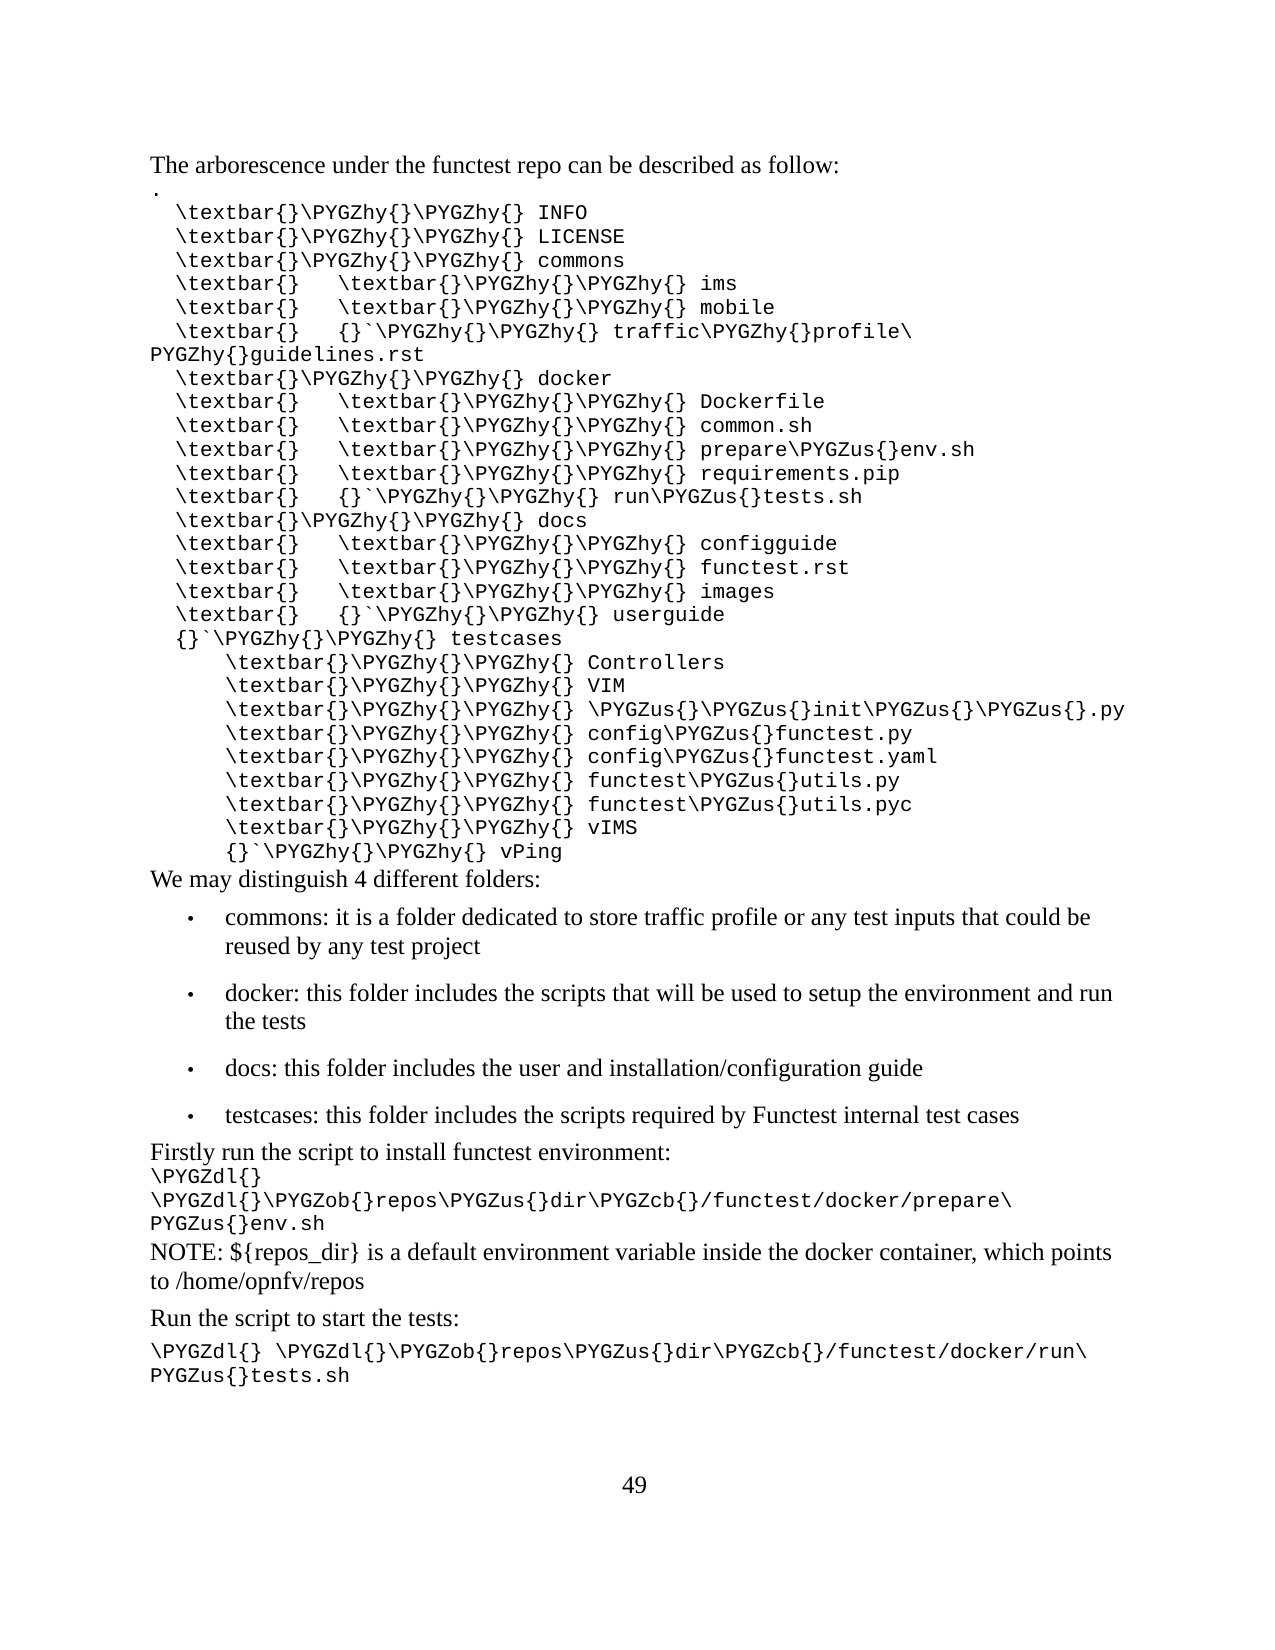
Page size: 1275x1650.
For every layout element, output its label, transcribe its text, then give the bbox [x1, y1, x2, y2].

text \textbar{}\PYGZhy{}\PYGZhy{} VIM [150, 675, 1125, 699]
text We may distinguish 4 different folders: [150, 864, 1125, 893]
text {}`\PYGZhy{}\PYGZhy{} testcases [150, 628, 1125, 652]
text \textbar{} \textbar{}\PYGZhy{}\PYGZhy{} prepare\PYGZus{}env.sh [150, 439, 1125, 462]
text \textbar{} \textbar{}\PYGZhy{}\PYGZhy{} common.sh [150, 415, 1125, 439]
text \textbar{}\PYGZhy{}\PYGZhy{} functest\PYGZus{}utils.py [150, 770, 1125, 793]
text \textbar{} {}`\PYGZhy{}\PYGZhy{} userguide [150, 604, 1125, 628]
text \textbar{}\PYGZhy{}\PYGZhy{} docs [150, 510, 1125, 533]
text \textbar{}\PYGZhy{}\PYGZhy{} commons [150, 250, 1125, 273]
text \textbar{}\PYGZhy{}\PYGZhy{} config\PYGZus{}functest.yaml [150, 746, 1125, 770]
list testcases: this folder includes the scripts required by Functest internal test cases [187, 1100, 1125, 1128]
text \textbar{} \textbar{}\PYGZhy{}\PYGZhy{} images [150, 581, 1125, 604]
text \textbar{}\PYGZhy{}\PYGZhy{} vIMS [150, 817, 1125, 841]
text \textbar{} {}`\PYGZhy{}\PYGZhy{} traffic\PYGZhy{}profile\PYGZhy{}guidelines.rst [150, 321, 1125, 368]
text \textbar{}\PYGZhy{}\PYGZhy{} docker [150, 368, 1125, 392]
text \textbar{}\PYGZhy{}\PYGZhy{} Controllers [150, 652, 1125, 675]
text . [150, 179, 1125, 202]
text \textbar{} \textbar{}\PYGZhy{}\PYGZhy{} Dockerfile [150, 392, 1125, 415]
list docs: this folder includes the user and installation/configuration guide [187, 1053, 1125, 1082]
text \textbar{}\PYGZhy{}\PYGZhy{} LICENSE [150, 226, 1125, 250]
list docker: this folder includes the scripts that will be used to setup the environment and run the tests [187, 978, 1125, 1035]
text \textbar{} \textbar{}\PYGZhy{}\PYGZhy{} functest.rst [150, 557, 1125, 581]
text NOTE: ${repos_dir} is a default environment variable inside the docker container, which points to /home/opnfv/repos [150, 1237, 1125, 1294]
text \textbar{}\PYGZhy{}\PYGZhy{} \PYGZus{}\PYGZus{}init\PYGZus{}\PYGZus{}.py [150, 699, 1125, 723]
list commons: it is a folder dedicated to store traffic profile or any test inputs that could be reused by any test project [187, 902, 1125, 960]
text \PYGZdl{} \PYGZdl{}\PYGZob{}repos\PYGZus{}dir\PYGZcb{}/functest/docker/run\PYGZus{}tests.sh [150, 1341, 1125, 1388]
text \textbar{}\PYGZhy{}\PYGZhy{} config\PYGZus{}functest.py [150, 723, 1125, 746]
text \textbar{}\PYGZhy{}\PYGZhy{} INFO [150, 202, 1125, 226]
text \textbar{} \textbar{}\PYGZhy{}\PYGZhy{} configguide [150, 533, 1125, 557]
text Firstly run the script to install functest environment: [150, 1137, 1125, 1166]
text {}`\PYGZhy{}\PYGZhy{} vPing [150, 841, 1125, 864]
text \textbar{} \textbar{}\PYGZhy{}\PYGZhy{} mobile [150, 297, 1125, 321]
text Run the script to start the tests: [150, 1303, 1125, 1332]
text \textbar{} \textbar{}\PYGZhy{}\PYGZhy{} ims [150, 273, 1125, 297]
text \PYGZdl{} \PYGZdl{}\PYGZob{}repos\PYGZus{}dir\PYGZcb{}/functest/docker/prepare\PYGZus{}env.sh [150, 1166, 1125, 1237]
text \textbar{} \textbar{}\PYGZhy{}\PYGZhy{} requirements.pip [150, 462, 1125, 486]
text \textbar{} {}`\PYGZhy{}\PYGZhy{} run\PYGZus{}tests.sh [150, 486, 1125, 510]
text The arborescence under the functest repo can be described as follow: [150, 150, 1125, 179]
text \textbar{}\PYGZhy{}\PYGZhy{} functest\PYGZus{}utils.pyc [150, 793, 1125, 817]
